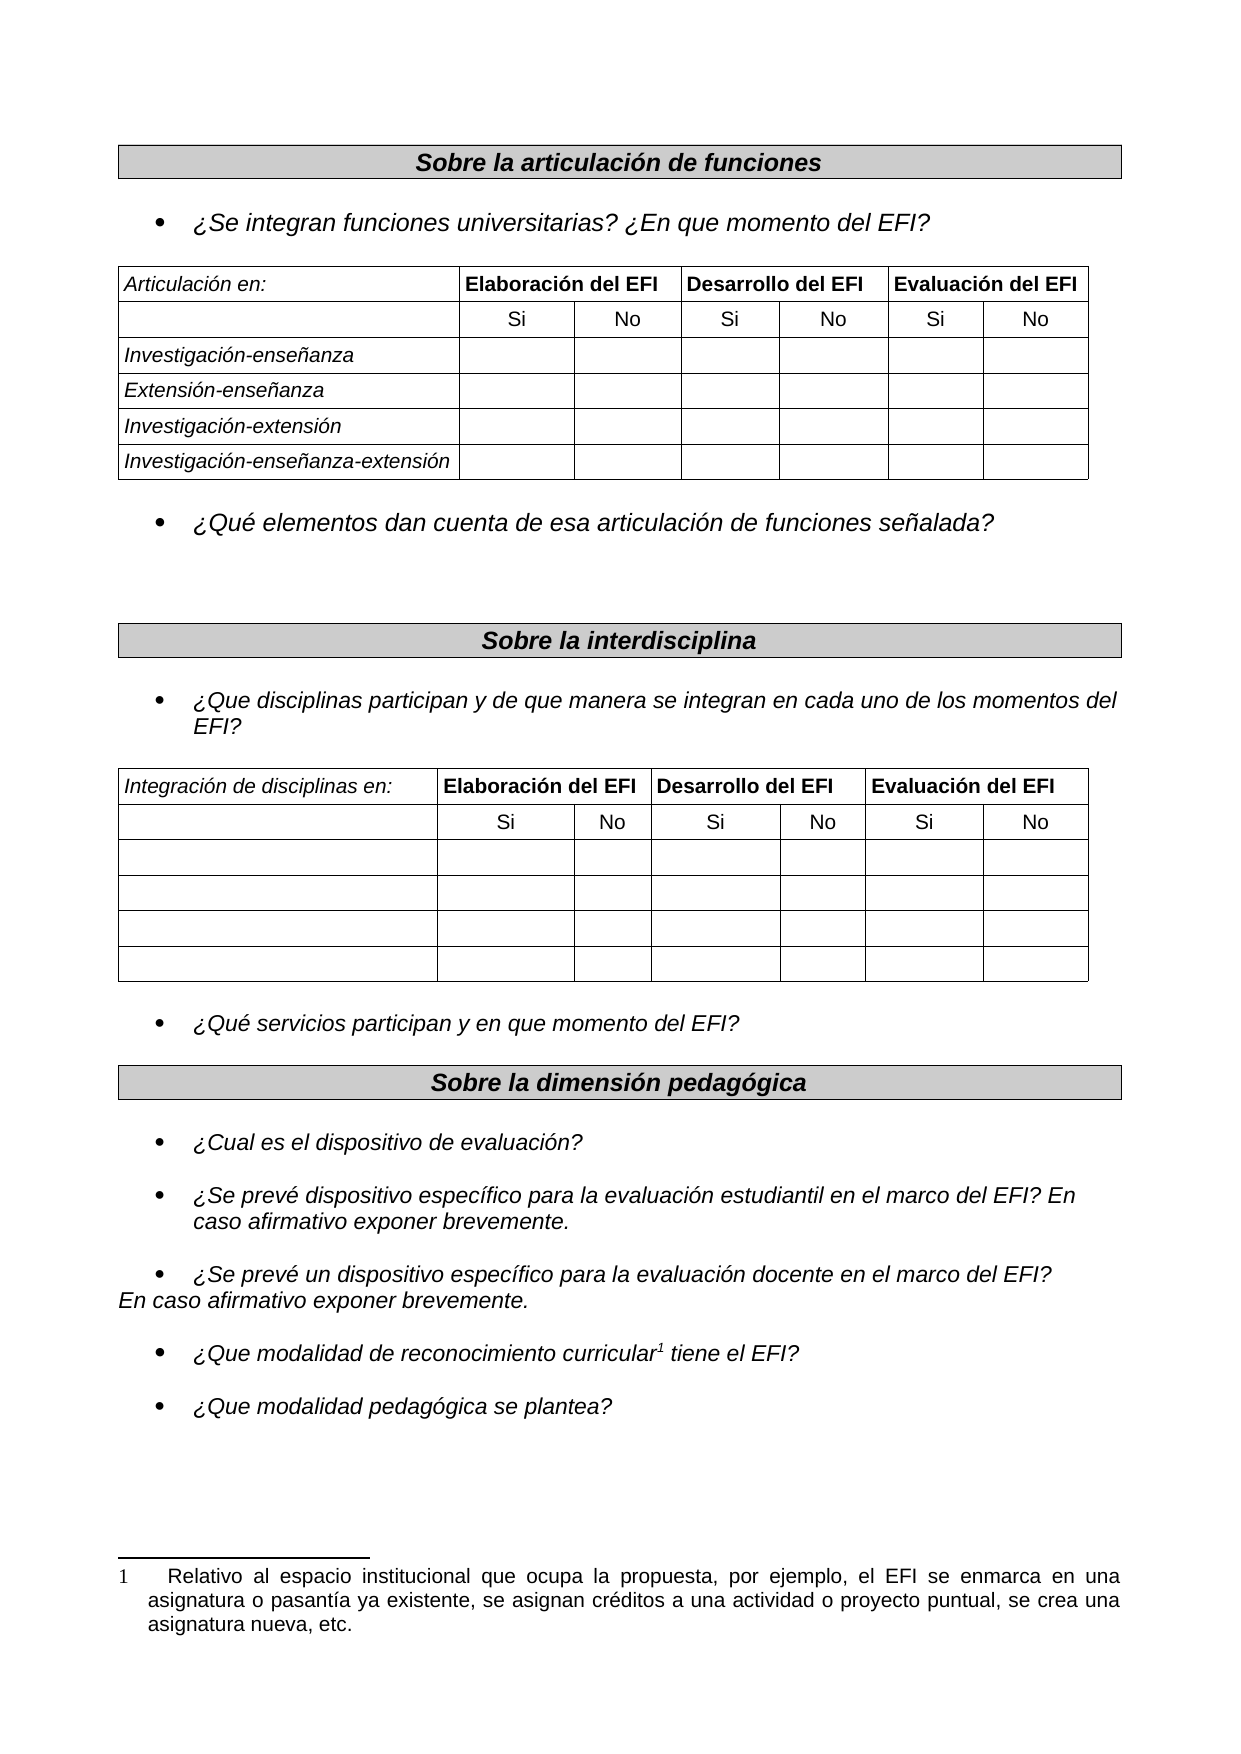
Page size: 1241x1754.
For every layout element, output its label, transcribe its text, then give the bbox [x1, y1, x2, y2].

table_cell [866, 947, 983, 981]
table_cell [652, 840, 780, 875]
list ¿Que disciplinas participan y de que manera se integran en cada uno de los momentos del EFI? [156, 687, 1122, 739]
table_cell [119, 302, 459, 337]
table_cell [780, 409, 888, 443]
table_cell [460, 445, 574, 479]
list Relativo al espacio institucional que ocupa la propuesta, por ejemplo, el EFI se enmarca en una asignatura o pasantía ya existente, se asignan créditos a una actividad o proyecto puntual, se crea una asignatura nueva, etc. [118, 1564, 1122, 1636]
table_cell [682, 338, 779, 372]
list ¿Se prevé un dispositivo específico para la evaluación docente en el marco del EFI? [156, 1261, 1122, 1287]
table_cell No [780, 302, 888, 337]
table_cell [119, 947, 437, 981]
table_cell [780, 445, 888, 479]
table_cell Si [682, 302, 779, 337]
list ¿Se prevé dispositivo específico para la evaluación estudiantil en el marco del EFI? En caso afirmativo exponer brevemente. [156, 1182, 1122, 1234]
table_cell [984, 374, 1088, 408]
table_cell [682, 409, 779, 443]
table_cell [984, 947, 1088, 981]
table_cell [575, 445, 681, 479]
list ¿Cual es el dispositivo de evaluación? [156, 1129, 1122, 1155]
table_header Desarrollo del EFI [682, 267, 888, 301]
table_cell Si [438, 805, 574, 839]
table_cell [460, 409, 574, 443]
table_header Evaluación del EFI [866, 769, 1088, 804]
table_header Elaboración del EFI [438, 769, 651, 804]
table_cell No [781, 805, 865, 839]
table_cell [575, 374, 681, 408]
table_cell Si [866, 805, 983, 839]
table_cell [984, 338, 1088, 372]
table_cell [438, 876, 574, 910]
table_header Desarrollo del EFI [652, 769, 865, 804]
table_cell [119, 840, 437, 875]
table_cell Investigación-extensión [119, 409, 459, 443]
table_cell [652, 947, 780, 981]
table_header Elaboración del EFI [460, 267, 681, 301]
table_cell [984, 876, 1088, 910]
table_cell [682, 374, 779, 408]
table_cell [575, 338, 681, 372]
table_cell [460, 374, 574, 408]
table_cell [781, 947, 865, 981]
table_cell [781, 876, 865, 910]
list ¿Que modalidad de reconocimiento curricular tiene el EFI? [156, 1340, 1122, 1367]
table_cell [575, 911, 651, 946]
table_cell [119, 876, 437, 910]
table_cell [866, 911, 983, 946]
table_cell Si [652, 805, 780, 839]
list ¿Qué servicios participan y en que momento del EFI? [156, 1010, 1122, 1036]
subtitle Sobre la dimensión pedagógica [119, 1066, 1121, 1099]
table_cell Si [460, 302, 574, 337]
table_cell [889, 374, 983, 408]
table_cell No [984, 805, 1088, 839]
table_cell [575, 840, 651, 875]
table_cell [780, 374, 888, 408]
table_cell Investigación-enseñanza-extensión [119, 445, 459, 479]
table_cell [889, 338, 983, 372]
table_cell [780, 338, 888, 372]
list ¿Qué elementos dan cuenta de esa articulación de funciones señalada? [156, 508, 1122, 537]
table_cell [438, 911, 574, 946]
table_cell [575, 409, 681, 443]
text En caso afirmativo exponer brevemente. [118, 1287, 1122, 1313]
table_cell [652, 876, 780, 910]
table_cell Investigación-enseñanza [119, 338, 459, 372]
table_header Articulación en: [119, 267, 459, 301]
table_cell [652, 911, 780, 946]
table_cell [781, 840, 865, 875]
table_cell [781, 911, 865, 946]
table_cell [889, 409, 983, 443]
subtitle Sobre la interdisciplina [119, 624, 1121, 657]
table_cell [889, 445, 983, 479]
table_cell No [984, 302, 1088, 337]
table_cell [866, 876, 983, 910]
table_cell [984, 840, 1088, 875]
table_cell [438, 947, 574, 981]
table_cell [984, 911, 1088, 946]
table_header Integración de disciplinas en: [119, 769, 437, 804]
table_cell [438, 840, 574, 875]
table_cell No [575, 302, 681, 337]
table_cell [984, 409, 1088, 443]
table_cell [575, 876, 651, 910]
table_cell [119, 805, 437, 839]
table_cell No [575, 805, 651, 839]
table_cell [119, 911, 437, 946]
list ¿Que modalidad pedagógica se plantea? [156, 1393, 1122, 1419]
table_cell Extensión-enseñanza [119, 374, 459, 408]
table_cell [866, 840, 983, 875]
table_cell [460, 338, 574, 372]
table_cell Si [889, 302, 983, 337]
table_cell [984, 445, 1088, 479]
table_cell [575, 947, 651, 981]
subtitle Sobre la articulación de funciones [119, 146, 1121, 178]
list ¿Se integran funciones universitarias? ¿En que momento del EFI? [156, 208, 1122, 237]
table_cell [682, 445, 779, 479]
table_header Evaluación del EFI [889, 267, 1088, 301]
